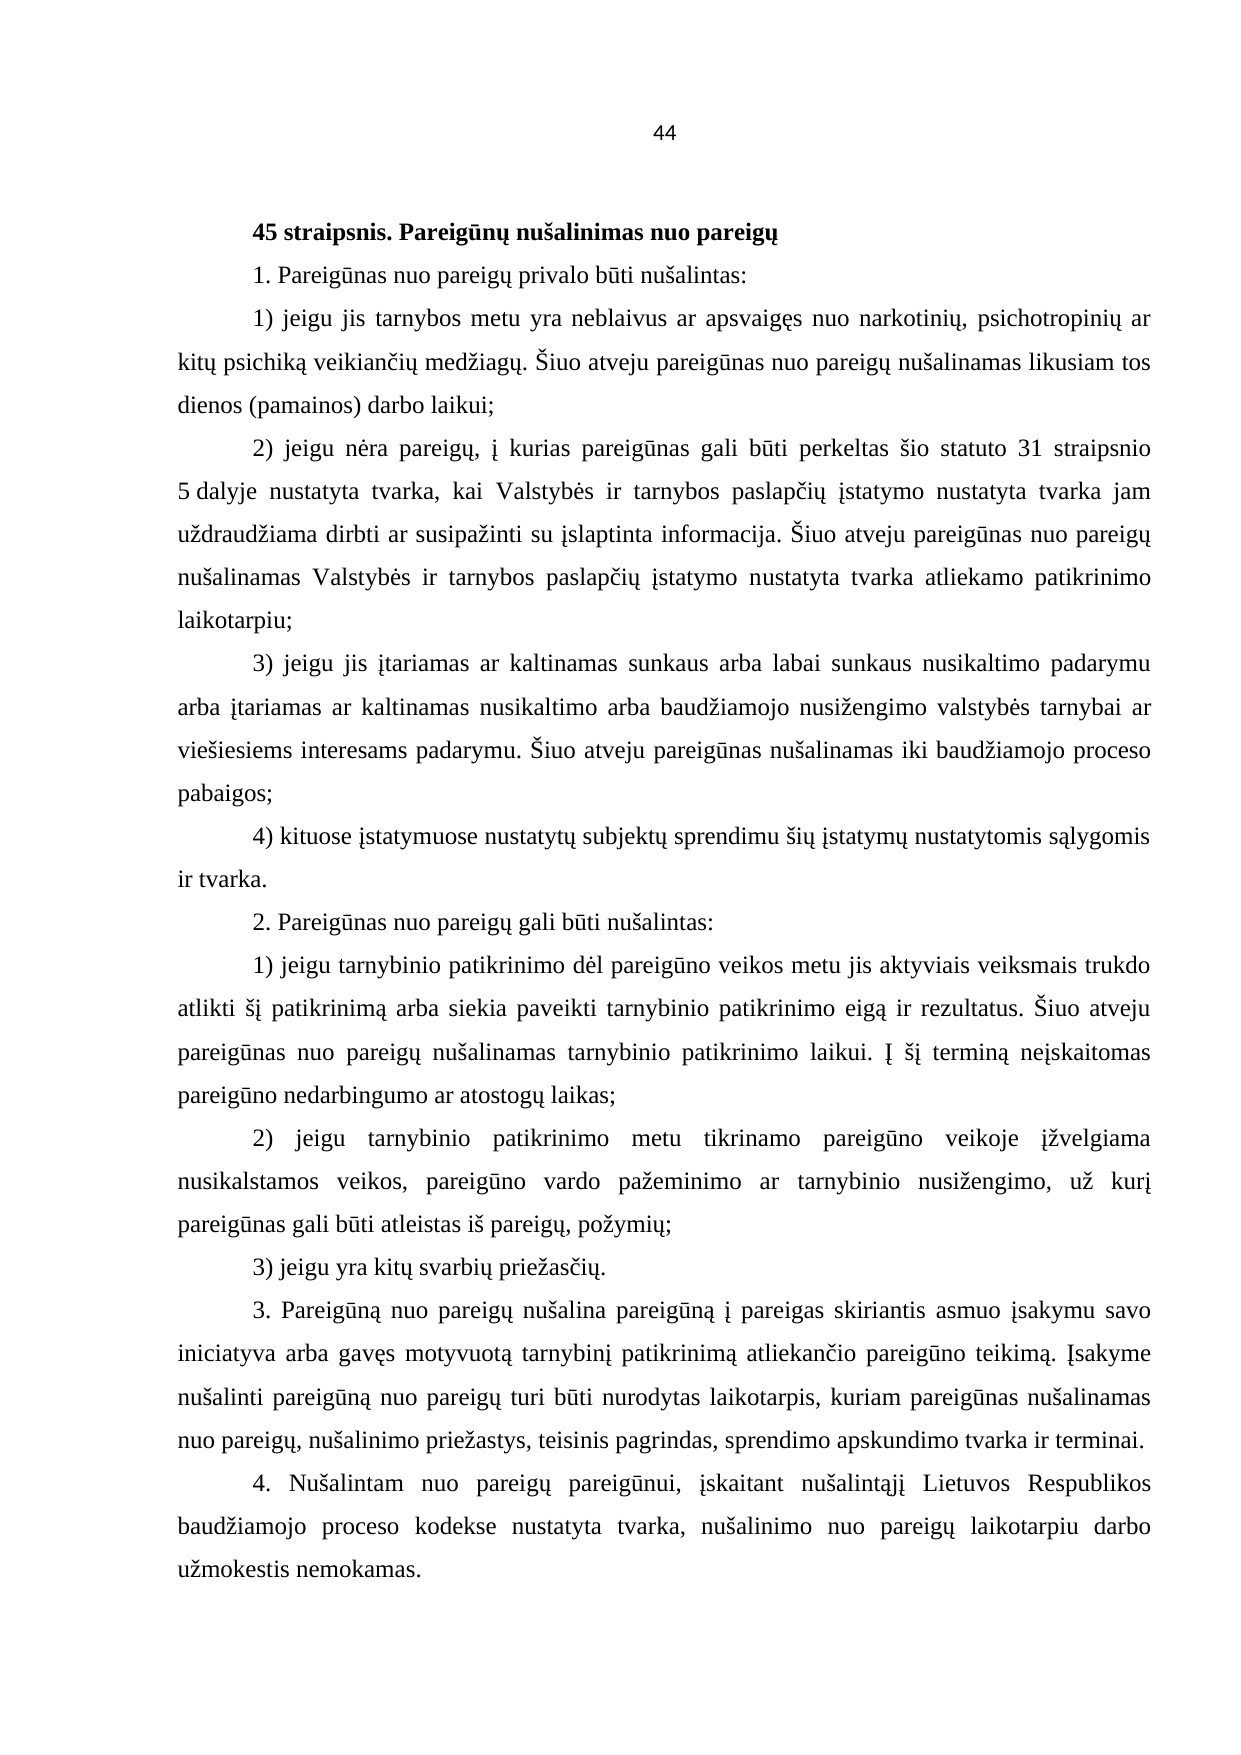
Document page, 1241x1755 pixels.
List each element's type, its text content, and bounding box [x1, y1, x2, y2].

text 3) jeigu yra kitų svarbių priežasčių. [177, 1252, 1152, 1281]
text 1) jeigu tarnybinio patikrinimo dėl pareigūno veikos metu jis aktyviais veiksmais trukdo atlikti šį patikrinimą arba siekia paveikti tarnybinio patikrinimo eigą ir rezultatus. Šiuo atveju pareigūnas nuo pareigų nušalinamas tarnybinio patikrinimo laikui. Į šį terminą neįskaitomas pareigūno nedarbingumo ar atostogų laikas; [177, 950, 1152, 1108]
text 4. Nušalintam nuo pareigų pareigūnui, įskaitant nušalintąjį Lietuvos Respublikos baudžiamojo proceso kodekse nustatyta tvarka, nušalinimo nuo pareigų laikotarpiu darbo užmokestis nemokamas. [177, 1468, 1152, 1583]
text 3. Pareigūną nuo pareigų nušalina pareigūną į pareigas skiriantis asmuo įsakymu savo iniciatyva arba gavęs motyvuotą tarnybinį patikrinimą atliekančio pareigūno teikimą. Įsakyme nušalinti pareigūną nuo pareigų turi būti nurodytas laikotarpis, kuriam pareigūnas nušalinamas nuo pareigų, nušalinimo priežastys, teisinis pagrindas, sprendimo apskundimo tvarka ir terminai. [177, 1295, 1152, 1453]
text 2) jeigu tarnybinio patikrinimo metu tikrinamo pareigūno veikoje įžvelgiama nusikalstamos veikos, pareigūno vardo pažeminimo ar tarnybinio nusižengimo, už kurį pareigūnas gali būti atleistas iš pareigų, požymių; [177, 1123, 1152, 1238]
text 2) jeigu nėra pareigų, į kurias pareigūnas gali būti perkeltas šio statuto 31 straipsnio 5 dalyje nustatyta tvarka, kai Valstybės ir tarnybos paslapčių įstatymo nustatyta tvarka jam uždraudžiama dirbti ar susipažinti su įslaptinta informacija. Šiuo atveju pareigūnas nuo pareigų nušalinamas Valstybės ir tarnybos paslapčių įstatymo nustatyta tvarka atliekamo patikrinimo laikotarpiu; [177, 433, 1152, 634]
text 1. Pareigūnas nuo pareigų privalo būti nušalintas: [177, 260, 1152, 289]
text 3) jeigu jis įtariamas ar kaltinamas sunkaus arba labai sunkaus nusikaltimo padarymu arba įtariamas ar kaltinamas nusikaltimo arba baudžiamojo nusižengimo valstybės tarnybai ar viešiesiems interesams padarymu. Šiuo atveju pareigūnas nušalinamas iki baudžiamojo proceso pabaigos; [177, 648, 1152, 807]
text 45 straipsnis. Pareigūnų nušalinimas nuo pareigų [177, 217, 1152, 246]
text 1) jeigu jis tarnybos metu yra neblaivus ar apsvaigęs nuo narkotinių, psichotropinių ar kitų psichiką veikiančių medžiagų. Šiuo atveju pareigūnas nuo pareigų nušalinamas likusiam tos dienos (pamainos) darbo laikui; [177, 303, 1152, 418]
text 4) kituose įstatymuose nustatytų subjektų sprendimu šių įstatymų nustatytomis sąlygomis ir tvarka. [177, 821, 1152, 893]
text 2. Pareigūnas nuo pareigų gali būti nušalintas: [177, 907, 1152, 936]
